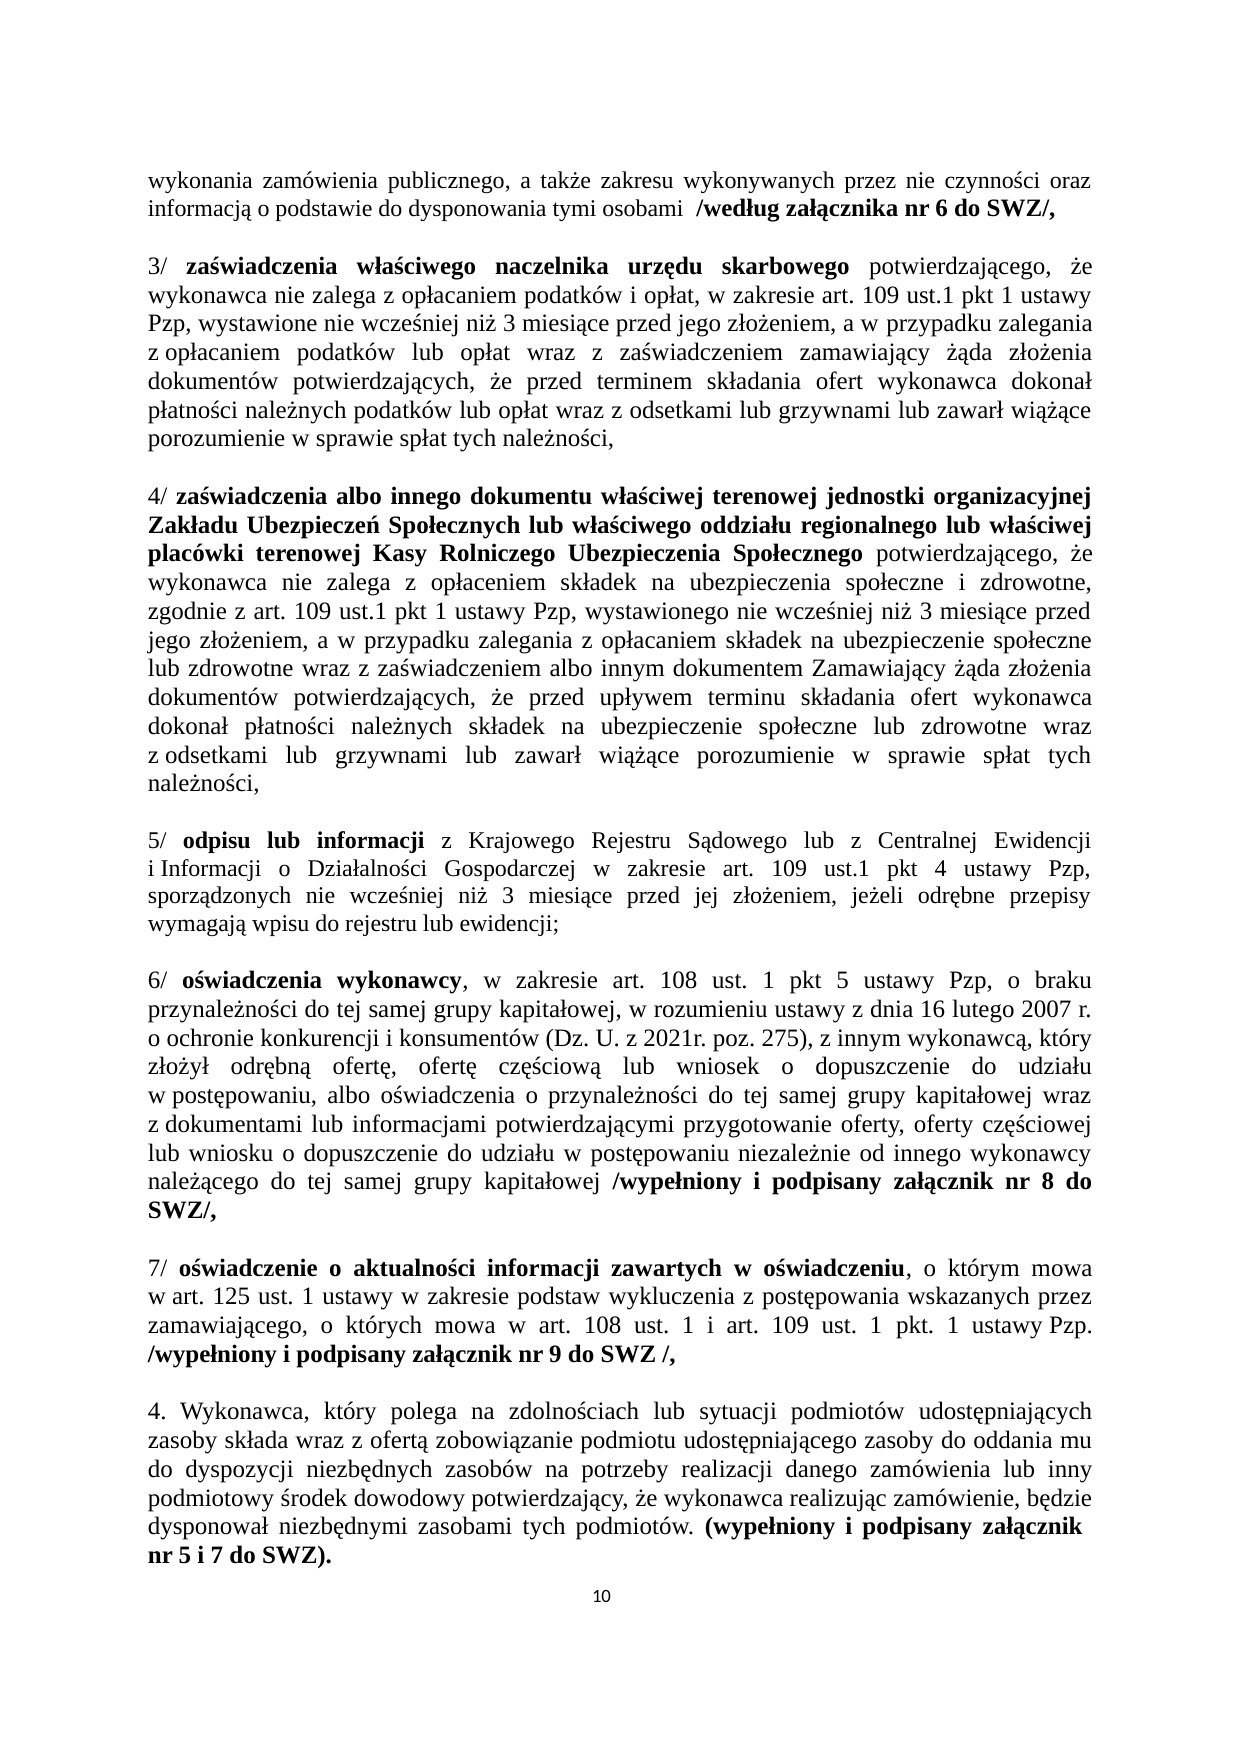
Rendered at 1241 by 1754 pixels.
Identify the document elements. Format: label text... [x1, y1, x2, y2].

text wykonania zamówienia publicznego, a także zakresu wykonywanych przez nie czynności oraz informacją o podstawie do dysponowania tymi osobami /według załącznika nr 6 do SWZ/, [148, 166, 1093, 222]
text 7/ oświadczenie o aktualności informacji zawartych w oświadczeniu, o którym mowa w art. 125 ust. 1 ustawy w zakresie podstaw wykluczenia z postępowania wskazanych przez zamawiającego, o których mowa w art. 108 ust. 1 i art. 109 ust. 1 pkt. 1 ustawy Pzp. /wypełniony i podpisany załącznik nr 9 do SWZ /, [148, 1253, 1093, 1368]
text 4/ zaświadczenia albo innego dokumentu właściwej terenowej jednostki organizacyjnej Zakładu Ubezpieczeń Społecznych lub właściwego oddziału regionalnego lub właściwej placówki terenowej Kasy Rolniczego Ubezpieczenia Społecznego potwierdzającego, że wykonawca nie zalega z opłaceniem składek na ubezpieczenia społeczne i zdrowotne, zgodnie z art. 109 ust.1 pkt 1 ustawy Pzp, wystawionego nie wcześniej niż 3 miesiące przed jego złożeniem, a w przypadku zalegania z opłacaniem składek na ubezpieczenie społeczne lub zdrowotne wraz z zaświadczeniem albo innym dokumentem Zamawiający żąda złożenia dokumentów potwierdzających, że przed upływem terminu składania ofert wykonawca dokonał płatności należnych składek na ubezpieczenie społeczne lub zdrowotne wraz z odsetkami lub grzywnami lub zawarł wiążące porozumienie w sprawie spłat tych należności, [148, 481, 1093, 797]
text 4. Wykonawca, który polega na zdolnościach lub sytuacji podmiotów udostępniających zasoby składa wraz z ofertą zobowiązanie podmiotu udostępniającego zasoby do oddania mu do dyspozycji niezbędnych zasobów na potrzeby realizacji danego zamówienia lub inny podmiotowy środek dowodowy potwierdzający, że wykonawca realizując zamówienie, będzie dysponował niezbędnymi zasobami tych podmiotów. (wypełniony i podpisany załącznik nr 5 i 7 do SWZ). [148, 1396, 1093, 1569]
text 3/ zaświadczenia właściwego naczelnika urzędu skarbowego potwierdzającego, że wykonawca nie zalega z opłacaniem podatków i opłat, w zakresie art. 109 ust.1 pkt 1 ustawy Pzp, wystawione nie wcześniej niż 3 miesiące przed jego złożeniem, a w przypadku zalegania z opłacaniem podatków lub opłat wraz z zaświadczeniem zamawiający żąda złożenia dokumentów potwierdzających, że przed terminem składania ofert wykonawca dokonał płatności należnych podatków lub opłat wraz z odsetkami lub grzywnami lub zawarł wiążące porozumienie w sprawie spłat tych należności, [148, 251, 1093, 452]
text 6/ oświadczenia wykonawcy, w zakresie art. 108 ust. 1 pkt 5 ustawy Pzp, o braku przynależności do tej samej grupy kapitałowej, w rozumieniu ustawy z dnia 16 lutego 2007 r. o ochronie konkurencji i konsumentów (Dz. U. z 2021r. poz. 275), z innym wykonawcą, który złożył odrębną ofertę, ofertę częściową lub wniosek o dopuszczenie do udziału w postępowaniu, albo oświadczenia o przynależności do tej samej grupy kapitałowej wraz z dokumentami lub informacjami potwierdzającymi przygotowanie oferty, oferty częściowej lub wniosku o dopuszczenie do udziału w postępowaniu niezależnie od innego wykonawcy należącego do tej samej grupy kapitałowej /wypełniony i podpisany załącznik nr 8 do SWZ/, [148, 965, 1093, 1224]
text 5/ odpisu lub informacji z Krajowego Rejestru Sądowego lub z Centralnej Ewidencji i Informacji o Działalności Gospodarczej w zakresie art. 109 ust.1 pkt 4 ustawy Pzp, sporządzonych nie wcześniej niż 3 miesiące przed jej złożeniem, jeżeli odrębne przepisy wymagają wpisu do rejestru lub ewidencji; [148, 826, 1093, 936]
